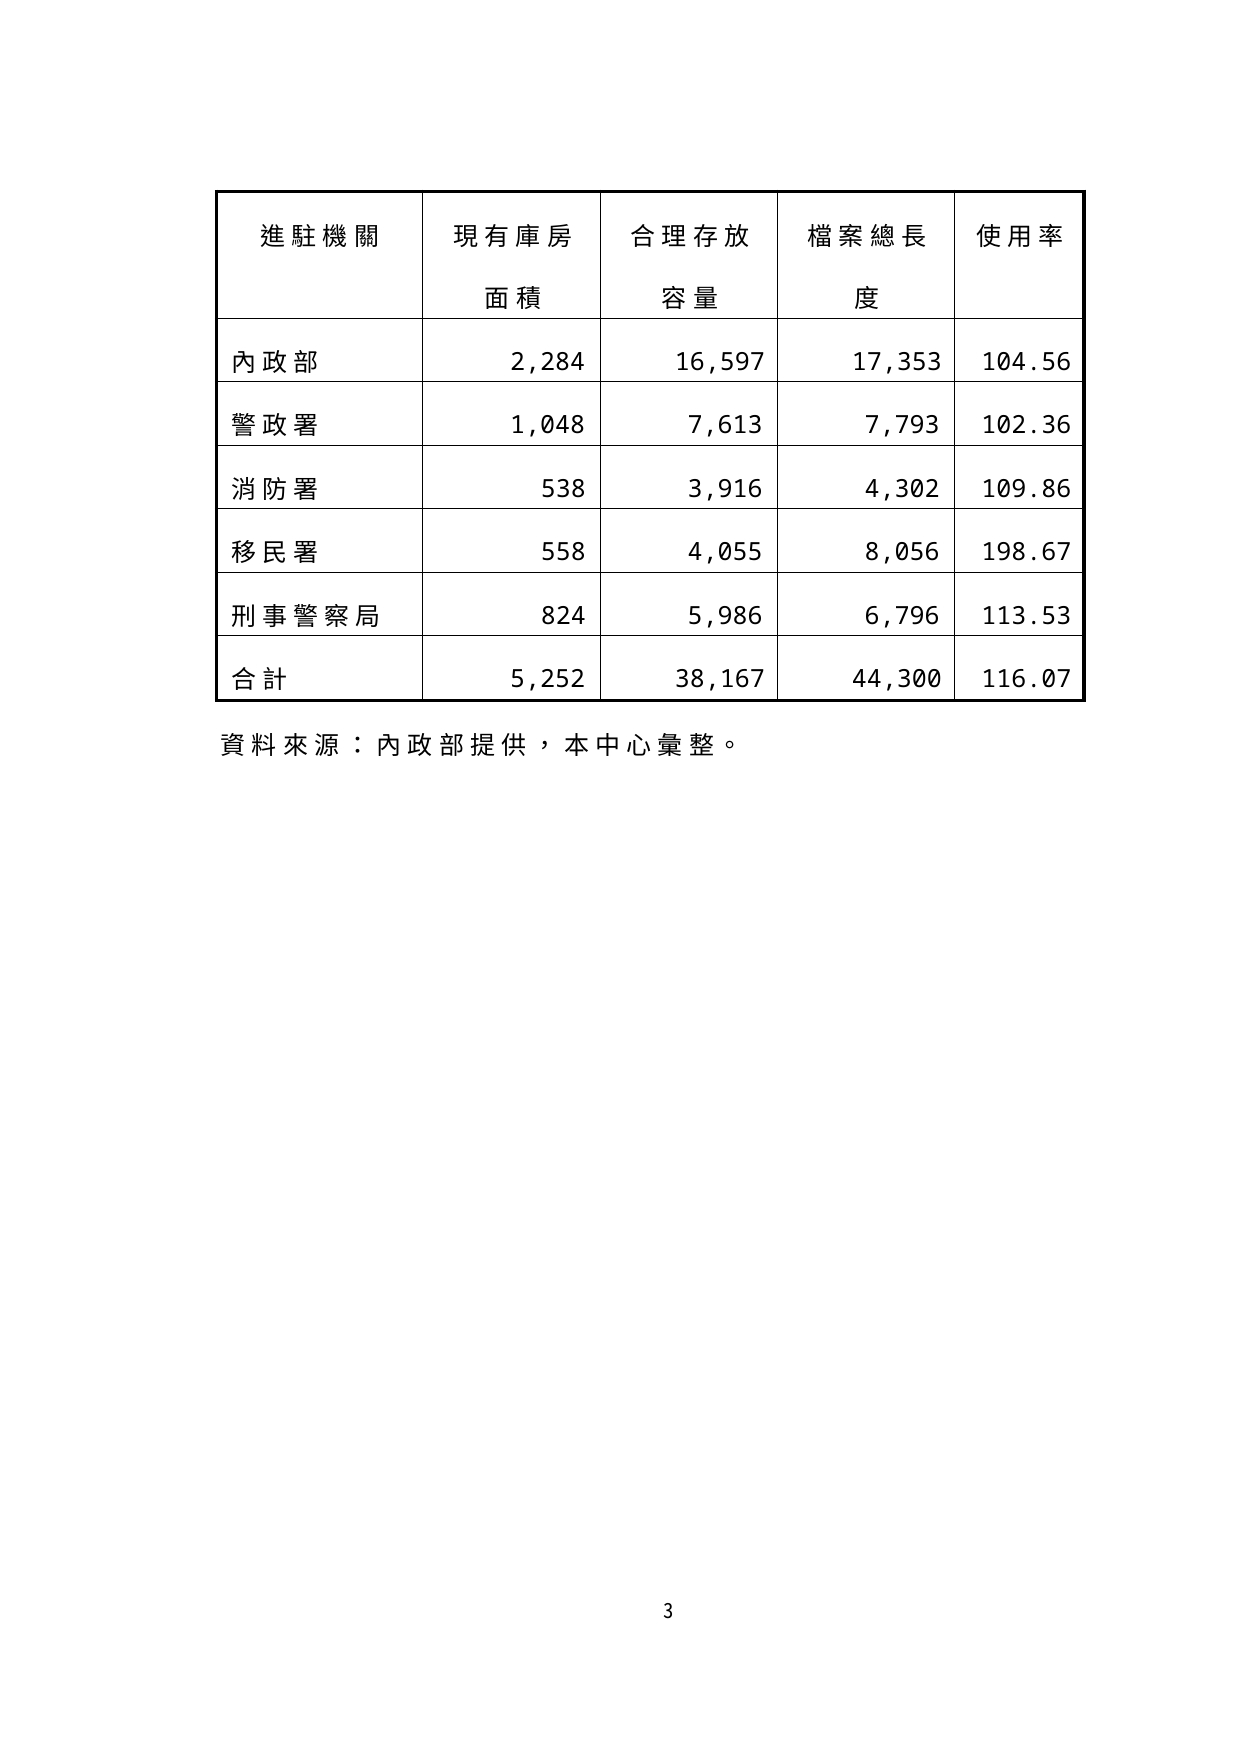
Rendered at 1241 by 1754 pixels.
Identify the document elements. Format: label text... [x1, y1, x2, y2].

table_cell 16,597 [601, 319, 777, 381]
table_cell 4,302 [778, 446, 954, 508]
table_cell 1,048 [423, 382, 600, 445]
table_header 進駐機關 [218, 193, 422, 318]
table_cell 6,796 [778, 573, 954, 635]
table_header 合理存放容量 [601, 193, 777, 318]
table_cell 38,167 [601, 636, 777, 699]
table_header 現有庫房面積 [423, 193, 600, 318]
table_cell 8,056 [778, 509, 954, 572]
table_cell 警政署 [218, 382, 422, 445]
table_cell 17,353 [778, 319, 954, 381]
table_cell 消防署 [218, 446, 422, 508]
table_cell 198.67 [955, 509, 1082, 572]
table_cell 113.53 [955, 573, 1082, 635]
table_cell 109.86 [955, 446, 1082, 508]
table_cell 內政部 [218, 319, 422, 381]
table_header 檔案總長度 [778, 193, 954, 318]
table_cell 104.56 [955, 319, 1082, 381]
table_cell 移民署 [218, 509, 422, 572]
table_cell 合計 [218, 636, 422, 699]
text 資料來源：內政部提供，本中心彙整。 [176, 702, 1061, 764]
table_cell 824 [423, 573, 600, 635]
table_cell 3,916 [601, 446, 777, 508]
table_cell 102.36 [955, 382, 1082, 445]
table_cell 116.07 [955, 636, 1082, 699]
table_cell 5,986 [601, 573, 777, 635]
table_cell 刑事警察局 [218, 573, 422, 635]
table_cell 538 [423, 446, 600, 508]
table_cell 7,613 [601, 382, 777, 445]
table_cell 44,300 [778, 636, 954, 699]
table_header 使用率 [955, 193, 1082, 318]
table_cell 5,252 [423, 636, 600, 699]
table_cell 2,284 [423, 319, 600, 381]
table_cell 7,793 [778, 382, 954, 445]
table_cell 4,055 [601, 509, 777, 572]
table_cell 558 [423, 509, 600, 572]
